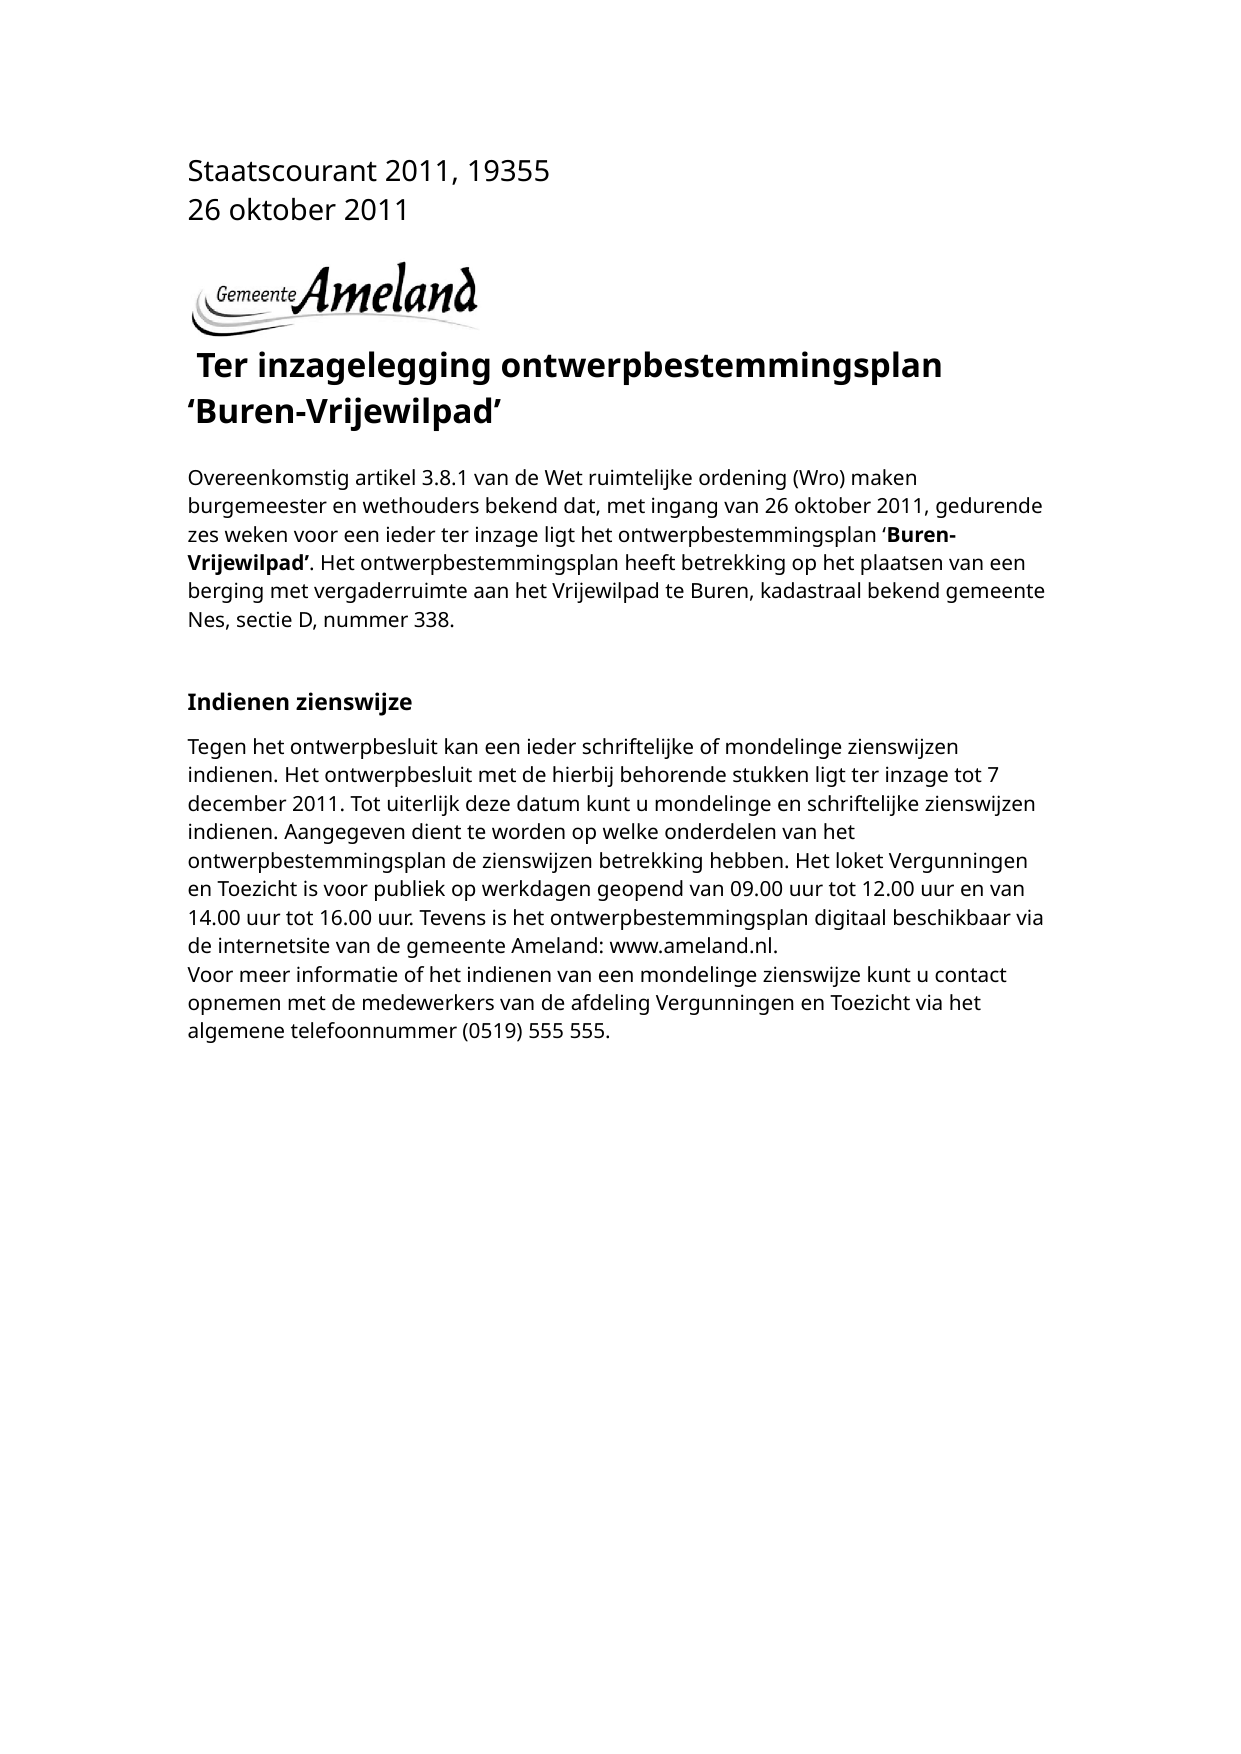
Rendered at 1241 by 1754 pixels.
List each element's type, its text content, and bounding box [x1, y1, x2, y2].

subtitle Indienen zienswijze [187, 686, 1053, 717]
text Tegen het ontwerpbesluit kan een ieder schriftelijke of mondelinge zienswijzen indienen. Het ontwerpbesluit met de hierbij behorende stukken ligt ter inzage tot 7 december 2011. Tot uiterlijk deze datum kunt u mondelinge en schriftelijke zienswijzen indienen. Aangegeven dient te worden op welke onderdelen van het ontwerpbestemmingsplan de zienswijzen betrekking hebben. Het loket Vergunningen en Toezicht is voor publiek op werkdagen geopend van 09.00 uur tot 12.00 uur en van 14.00 uur tot 16.00 uur. Tevens is het ontwerpbestemmingsplan digitaal beschikbaar via de internetsite van de gemeente Ameland: www.ameland.nl. [187, 732, 1053, 960]
picture [187, 258, 484, 342]
text Staatscourant 2011, 19355 [187, 150, 1053, 190]
text 26 oktober 2011 [187, 190, 1053, 229]
text Overeenkomstig artikel 3.8.1 van de Wet ruimtelijke ordening (Wro) maken burgemeester en wethouders bekend dat, met ingang van 26 oktober 2011, gedurende zes weken voor een ieder ter inzage ligt het ontwerpbestemmingsplan ‘Buren-Vrijewilpad’. Het ontwerpbestemmingsplan heeft betrekking op het plaatsen van een berging met vergaderruimte aan het Vrijewilpad te Buren, kadastraal bekend gemeente Nes, sectie D, nummer 338. [187, 463, 1053, 633]
text Voor meer informatie of het indienen van een mondelinge zienswijze kunt u contact opnemen met de medewerkers van de afdeling Vergunningen en Toezicht via het algemene telefoonnummer (0519) 555 555. [187, 960, 1053, 1045]
subtitle Ter inzagelegging ontwerpbestemmingsplan ‘Buren-Vrijewilpad’ [187, 271, 1053, 433]
